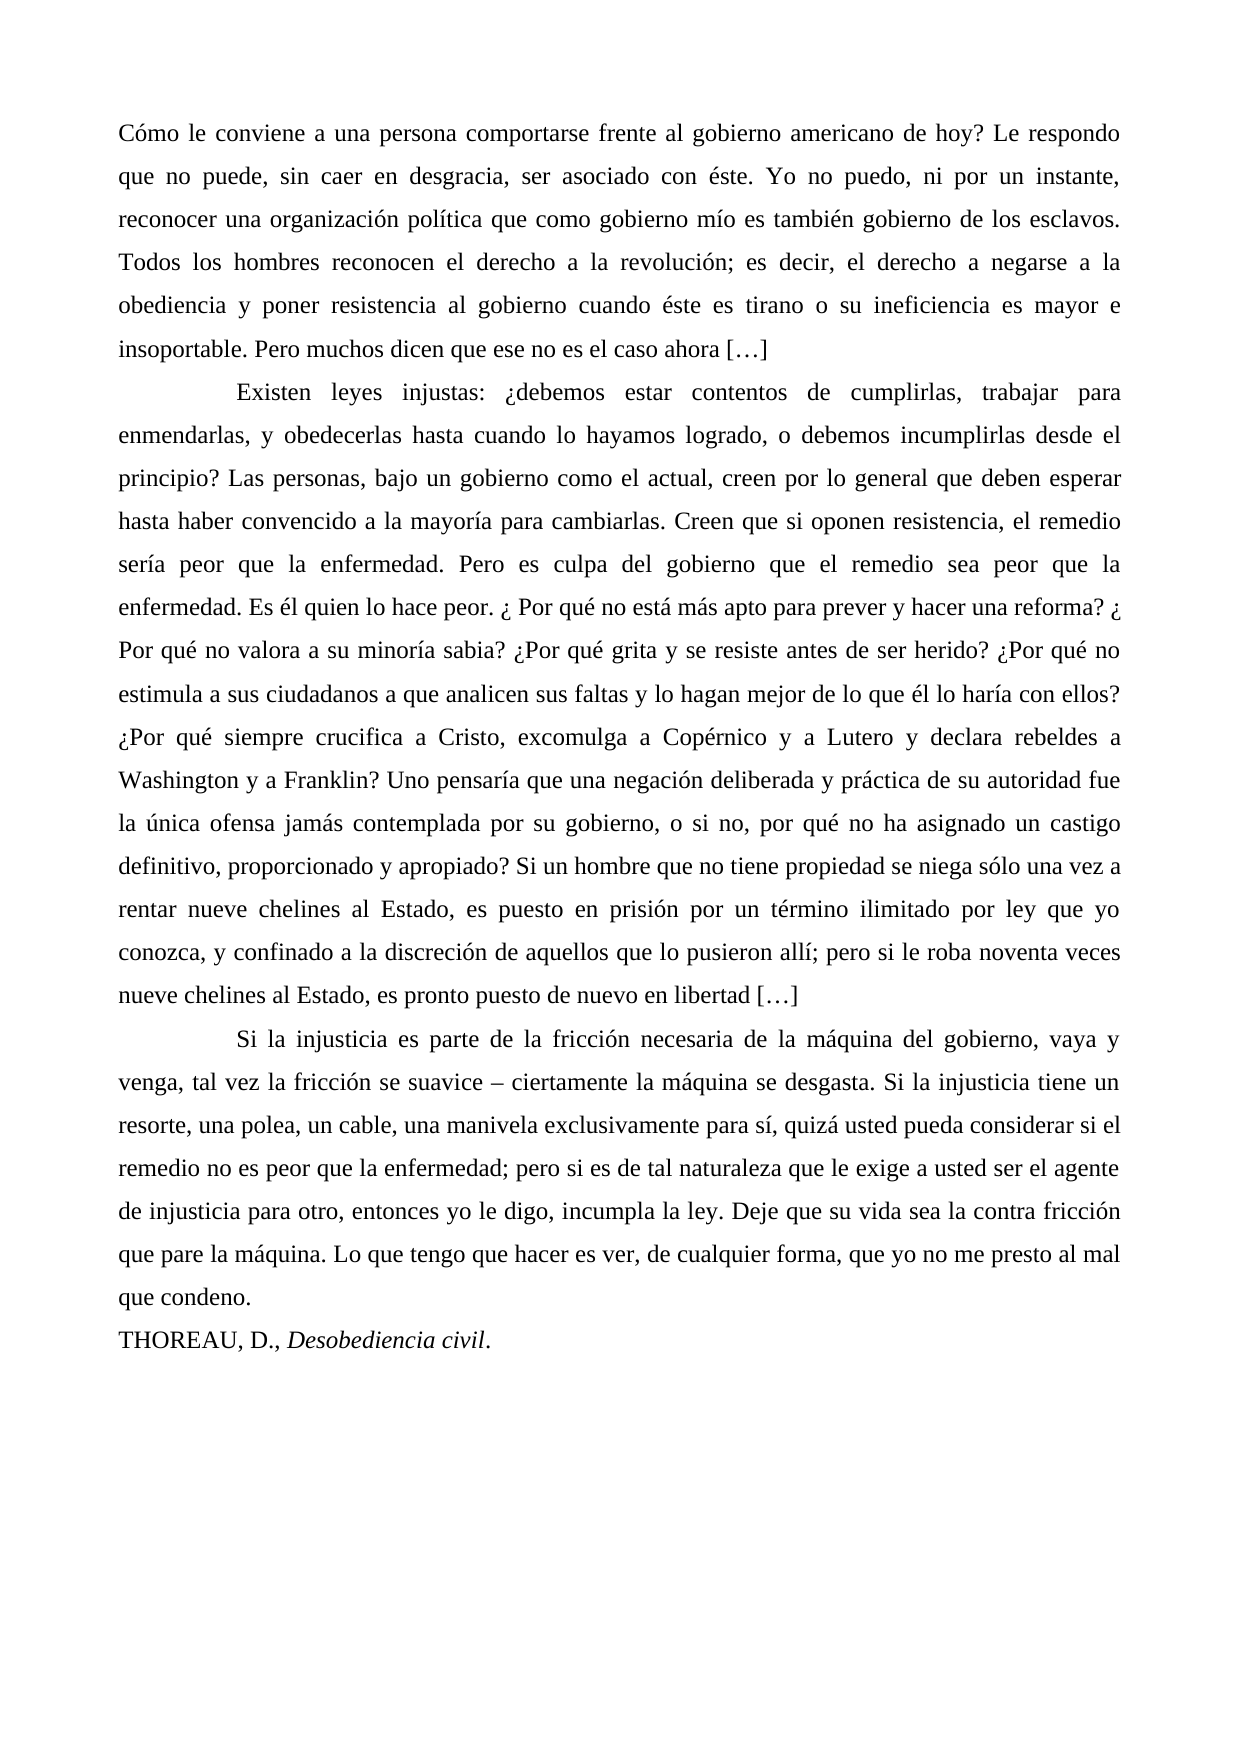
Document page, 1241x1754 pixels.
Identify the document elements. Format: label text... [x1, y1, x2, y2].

text Cómo le conviene a una persona comportarse frente al gobierno americano de hoy? Le respondo que no puede, sin caer en desgracia, ser asociado con éste. Yo no puedo, ni por un instante, reconocer una organización política que como gobierno mío es también gobierno de los esclavos. Todos los hombres reconocen el derecho a la revolución; es decir, el derecho a negarse a la obediencia y poner resistencia al gobierno cuando éste es tirano o su ineficiencia es mayor e insoportable. Pero muchos dicen que ese no es el caso ahora […] [118, 118, 1122, 362]
text THOREAU, D., Desobediencia civil. [118, 1326, 1122, 1354]
text Si la injusticia es parte de la fricción necesaria de la máquina del gobierno, vaya y venga, tal vez la fricción se suavice – ciertamente la máquina se desgasta. Si la injusticia tiene un resorte, una polea, un cable, una manivela exclusivamente para sí, quizá usted pueda considerar si el remedio no es peor que la enfermedad; pero si es de tal naturaleza que le exige a usted ser el agente de injusticia para otro, entonces yo le digo, incumpla la ley. Deje que su vida sea la contra fricción que pare la máquina. Lo que tengo que hacer es ver, de cualquier forma, que yo no me presto al mal que condeno. [118, 1024, 1122, 1311]
text Existen leyes injustas: ¿debemos estar contentos de cumplirlas, trabajar para enmendarlas, y obedecerlas hasta cuando lo hayamos logrado, o debemos incumplirlas desde el principio? Las personas, bajo un gobierno como el actual, creen por lo general que deben esperar hasta haber convencido a la mayoría para cambiarlas. Creen que si oponen resistencia, el remedio sería peor que la enfermedad. Pero es culpa del gobierno que el remedio sea peor que la enfermedad. Es él quien lo hace peor. ¿ Por qué no está más apto para prever y hacer una reforma? ¿ Por qué no valora a su minoría sabia? ¿Por qué grita y se resiste antes de ser herido? ¿Por qué no estimula a sus ciudadanos a que analicen sus faltas y lo hagan mejor de lo que él lo haría con ellos? ¿Por qué siempre crucifica a Cristo, excomulga a Copérnico y a Lutero y declara rebeldes a Washington y a Franklin? Uno pensaría que una negación deliberada y práctica de su autoridad fue la única ofensa jamás contemplada por su gobierno, o si no, por qué no ha asignado un castigo definitivo, proporcionado y apropiado? Si un hombre que no tiene propiedad se niega sólo una vez a rentar nueve chelines al Estado, es puesto en prisión por un término ilimitado por ley que yo conozca, y confinado a la discreción de aquellos que lo pusieron allí; pero si le roba noventa veces nueve chelines al Estado, es pronto puesto de nuevo en libertad […] [118, 377, 1122, 1009]
